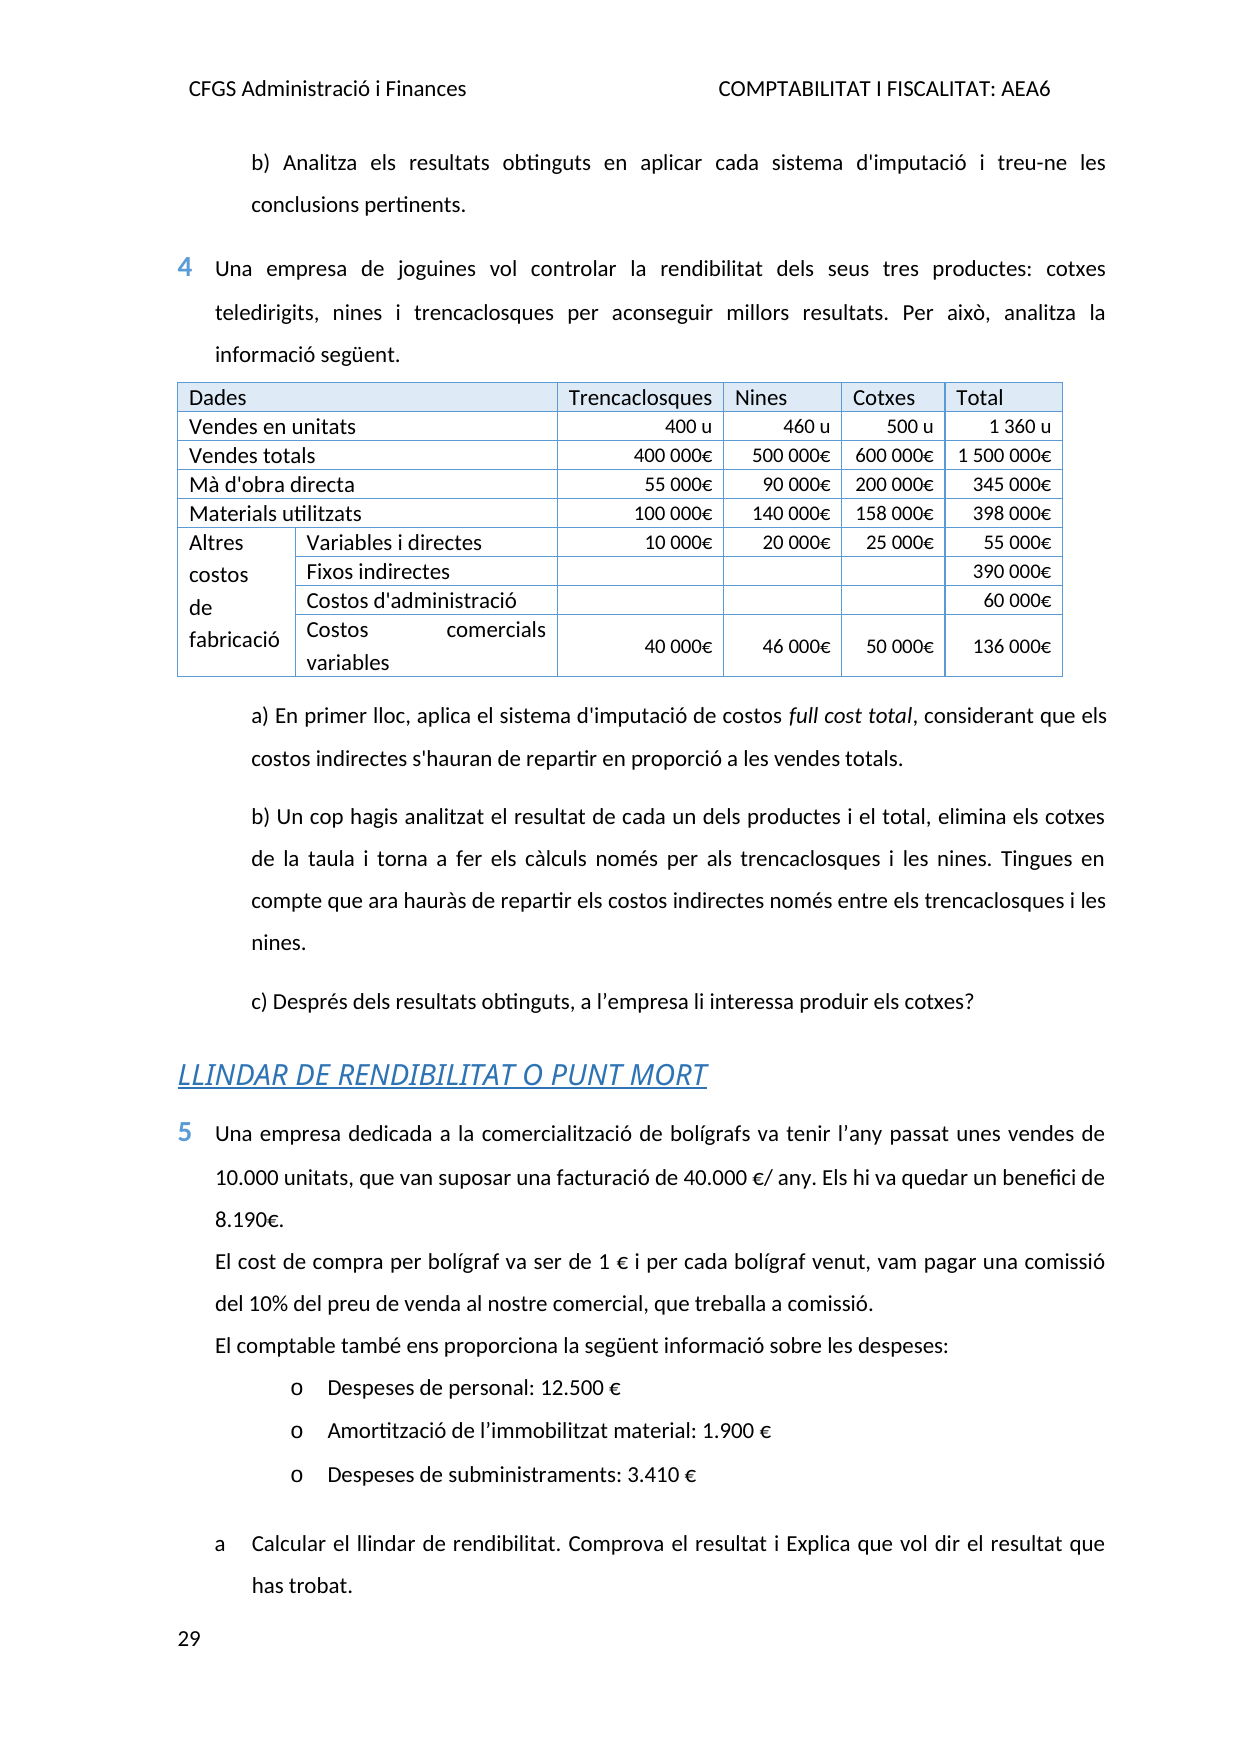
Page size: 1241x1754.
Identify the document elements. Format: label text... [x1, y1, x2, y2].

table_cell 400 u [558, 412, 723, 440]
table_cell [558, 586, 723, 614]
table_cell 100 000€ [558, 499, 723, 527]
table_cell 400 000€ [558, 441, 723, 469]
table_cell [842, 586, 944, 614]
text c) Després dels resultats obtinguts, a l’empresa li interessa produir els cotxes? [251, 987, 1107, 1015]
list Despeses de personal: 12.500 € [290, 1373, 1107, 1402]
table_cell 55 000€ [558, 470, 723, 498]
table_cell 90 000€ [724, 470, 841, 498]
table_cell [724, 586, 841, 614]
table_cell Mà d'obra directa [178, 470, 557, 498]
table_cell 60 000€ [946, 586, 1062, 614]
text LLINDAR DE RENDIBILITAT O PUNT MORT [177, 1054, 1107, 1093]
table_cell 398 000€ [946, 499, 1062, 527]
text b) Analitza els resultats obtinguts en aplicar cada sistema d'imputació i treu-ne les conclusions pertinents. [251, 148, 1107, 218]
table_cell Fixos indirectes [296, 557, 557, 585]
list Una empresa dedicada a la comercialització de bolígrafs va tenir l’any passat unes vendes de 10.000 unitats, que van suposar una facturació de 40.000 €/ any. Els hi va quedar un benefici de 8.190€. [177, 1113, 1107, 1233]
table_header Cotxes [842, 383, 944, 411]
table_cell 600 000€ [842, 441, 944, 469]
table_cell 50 000€ [842, 615, 944, 676]
table_cell Altres costos de fabricació [178, 528, 295, 676]
list Amortització de l’immobilitzat material: 1.900 € [290, 1417, 1107, 1446]
table_cell Costos comercials variables [296, 615, 557, 676]
list Calcular el llindar de rendibilitat. Comprova el resultat i Explica que vol dir el resultat que has trobat. [214, 1529, 1107, 1599]
table_cell Costos d'administració [296, 586, 557, 614]
table_cell 390 000€ [946, 557, 1062, 585]
table_cell 25 000€ [842, 528, 944, 556]
text a) En primer lloc, aplica el sistema d'imputació de costos full cost total, considerant que els costos indirectes s'hauran de repartir en proporció a les vendes totals. [251, 702, 1107, 772]
table_cell 158 000€ [842, 499, 944, 527]
list El cost de compra per bolígraf va ser de 1 € i per cada bolígraf venut, vam pagar una comissió del 10% del preu de venda al nostre comercial, que treballa a comissió. [215, 1247, 1107, 1317]
table_header Total [946, 383, 1062, 411]
table_cell Vendes en unitats [178, 412, 557, 440]
table_cell 500 000€ [724, 441, 841, 469]
text b) Un cop hagis analitzat el resultat de cada un dels productes i el total, elimina els cotxes de la taula i torna a fer els càlculs només per als trencaclosques i les nines. Tingues en compte que ara hauràs de repartir els costos indirectes només entre els trencaclosques i les nines. [251, 802, 1107, 956]
table_cell Variables i directes [296, 528, 557, 556]
list Una empresa de joguines vol controlar la rendibilitat dels seus tres productes: cotxes teledirigits, nines i trencaclosques per aconseguir millors resultats. Per això, analitza la informació següent. [177, 248, 1107, 368]
table_cell 136 000€ [946, 615, 1062, 676]
table_header Trencaclosques [558, 383, 723, 411]
table_cell 40 000€ [558, 615, 723, 676]
table_cell [842, 557, 944, 585]
table_cell Materials utilitzats [178, 499, 557, 527]
table_cell 140 000€ [724, 499, 841, 527]
table_cell 1 500 000€ [946, 441, 1062, 469]
table_cell [558, 557, 723, 585]
list Despeses de subministraments: 3.410 € [290, 1460, 1107, 1489]
table_cell [724, 557, 841, 585]
list El comptable també ens proporciona la següent informació sobre les despeses: [215, 1331, 1107, 1359]
table_cell 1 360 u [946, 412, 1062, 440]
table_cell Vendes totals [178, 441, 557, 469]
table_cell 345 000€ [946, 470, 1062, 498]
table_cell 200 000€ [842, 470, 944, 498]
table_header Dades [178, 383, 557, 411]
table_header Nines [724, 383, 841, 411]
table_cell 460 u [724, 412, 841, 440]
table_cell 500 u [842, 412, 944, 440]
table_cell 46 000€ [724, 615, 841, 676]
table_cell 55 000€ [946, 528, 1062, 556]
table_cell 20 000€ [724, 528, 841, 556]
table_cell 10 000€ [558, 528, 723, 556]
